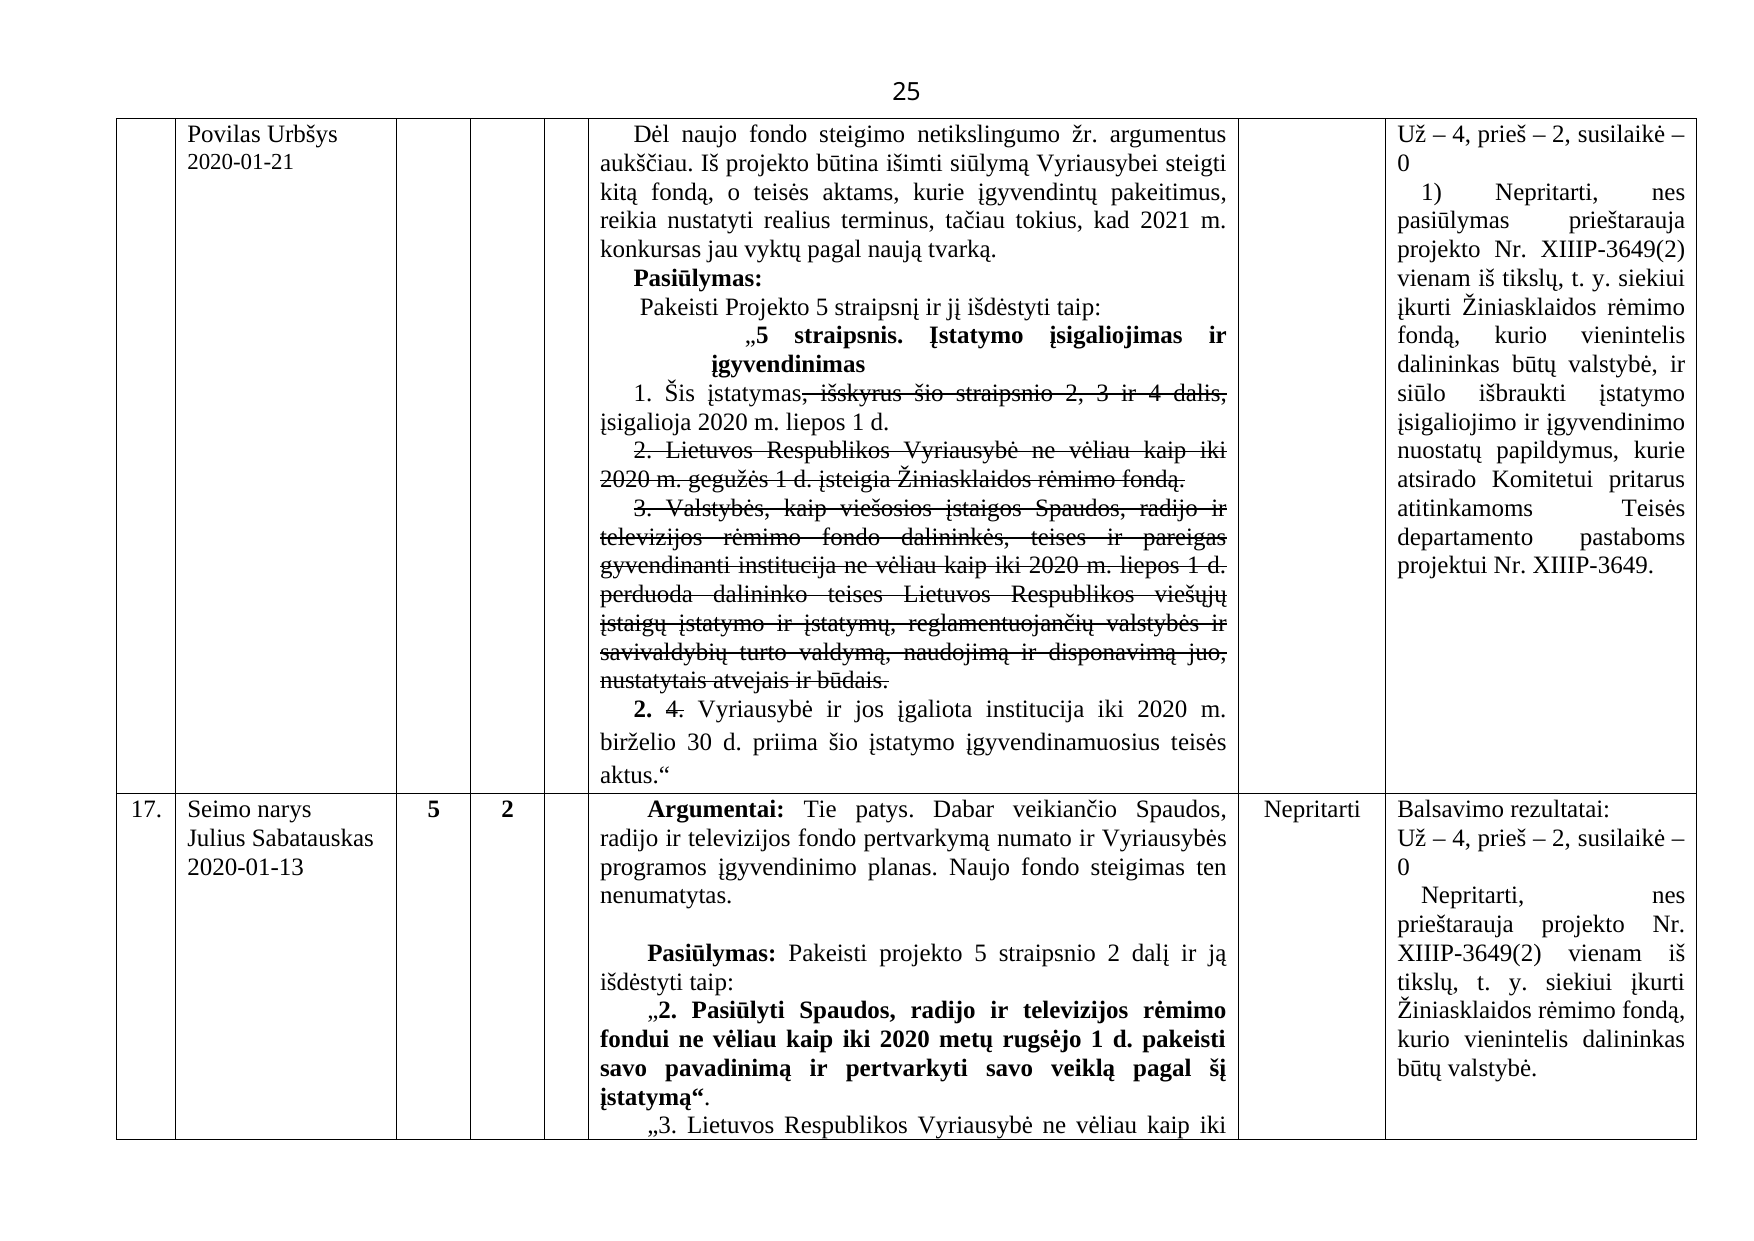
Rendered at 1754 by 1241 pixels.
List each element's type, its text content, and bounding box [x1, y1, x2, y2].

table_cell [117, 119, 175, 793]
table_cell Balsavimo rezultatai: Už – 4, prieš – 2, susilaikė – 0 Nepritarti, nes prieštarauja projekto Nr. XIIIP-3649(2) vienam iš tikslų, t. y. siekiui įkurti Žiniasklaidos rėmimo fondą, kurio vienintelis dalininkas būtų valstybė. [1386, 794, 1696, 1139]
table_cell [397, 119, 470, 793]
table_cell Seimo narys Julius Sabatauskas 2020-01-13 [176, 794, 396, 1139]
table_cell Argumentai: Tie patys. Dabar veikiančio Spaudos, radijo ir televizijos fondo pertvarkymą numato ir Vyriausybės programos įgyvendinimo planas. Naujo fondo steigimas ten nenumatytas. Pasiūlymas: Pakeisti projekto 5 straipsnio 2 dalį ir ją išdėstyti taip: „2. Pasiūlyti Spaudos, radijo ir televizijos rėmimo fondui ne vėliau kaip iki 2020 metų rugsėjo 1 d. pakeisti savo pavadinimą ir pertvarkyti savo veiklą pagal šį įstatymą“. „3. Lietuvos Respublikos Vyriausybė ne vėliau kaip iki 2020 m. priimti teisės aktus, būtinus šiam įstatymui įgyvendinti. gegužės 1 d. įsteigia Žiniasklaidos rėmimo fondą.“ [589, 794, 1238, 1139]
table_cell [1239, 119, 1385, 793]
table_cell Dėl naujo fondo steigimo netikslingumo žr. argumentus aukščiau. Iš projekto būtina išimti siūlymą Vyriausybei steigti kitą fondą, o teisės aktams, kurie įgyvendintų pakeitimus, reikia nustatyti realius terminus, tačiau tokius, kad 2021 m. konkursas jau vyktų pagal naują tvarką. Pasiūlymas: Pakeisti Projekto 5 straipsnį ir jį išdėstyti taip: „5 straipsnis. Įstatymo įsigaliojimas ir įgyvendinimas 1. Šis įstatymas, išskyrus šio straipsnio 2, 3 ir 4 dalis, įsigalioja 2020 m. liepos 1 d. 2. Lietuvos Respublikos Vyriausybė ne vėliau kaip iki 2020 m. gegužės 1 d. įsteigia Žiniasklaidos rėmimo fondą. 3. Valstybės, kaip viešosios įstaigos Spaudos, radijo ir televizijos rėmimo fondo dalininkės, teises ir pareigas gyvendinanti institucija ne vėliau kaip iki 2020 m. liepos 1 d. perduoda dalininko teises Lietuvos Respublikos viešųjų įstaigų įstatymo ir įstatymų, reglamentuojančių valstybės ir savivaldybių turto valdymą, naudojimą ir disponavimą juo, nustatytais atvejais ir būdais. 2. 4. Vyriausybė ir jos įgaliota institucija iki 2020 m. birželio 30 d. priima šio įstatymo įgyvendinamuosius teisės aktus.“ [589, 119, 1238, 793]
table_cell Povilas Urbšys 2020-01-21 [176, 119, 396, 793]
table_cell [545, 119, 588, 793]
table_cell [471, 119, 544, 793]
table_cell Nepritarti [1239, 794, 1385, 1139]
table_cell 17. [117, 794, 175, 1139]
table_cell Už – 4, prieš – 2, susilaikė – 0 1) Nepritarti, nes pasiūlymas prieštarauja projekto Nr. XIIIP-3649(2) vienam iš tikslų, t. y. siekiui įkurti Žiniasklaidos rėmimo fondą, kurio vienintelis dalininkas būtų valstybė, ir siūlo išbraukti įstatymo įsigaliojimo ir įgyvendinimo nuostatų papildymus, kurie atsirado Komitetui pritarus atitinkamoms Teisės departamento pastaboms projektui Nr. XIIIP-3649. [1386, 119, 1696, 793]
table_cell 5 [397, 794, 470, 1139]
table_cell 2 [471, 794, 544, 1139]
table_cell [545, 794, 588, 1139]
